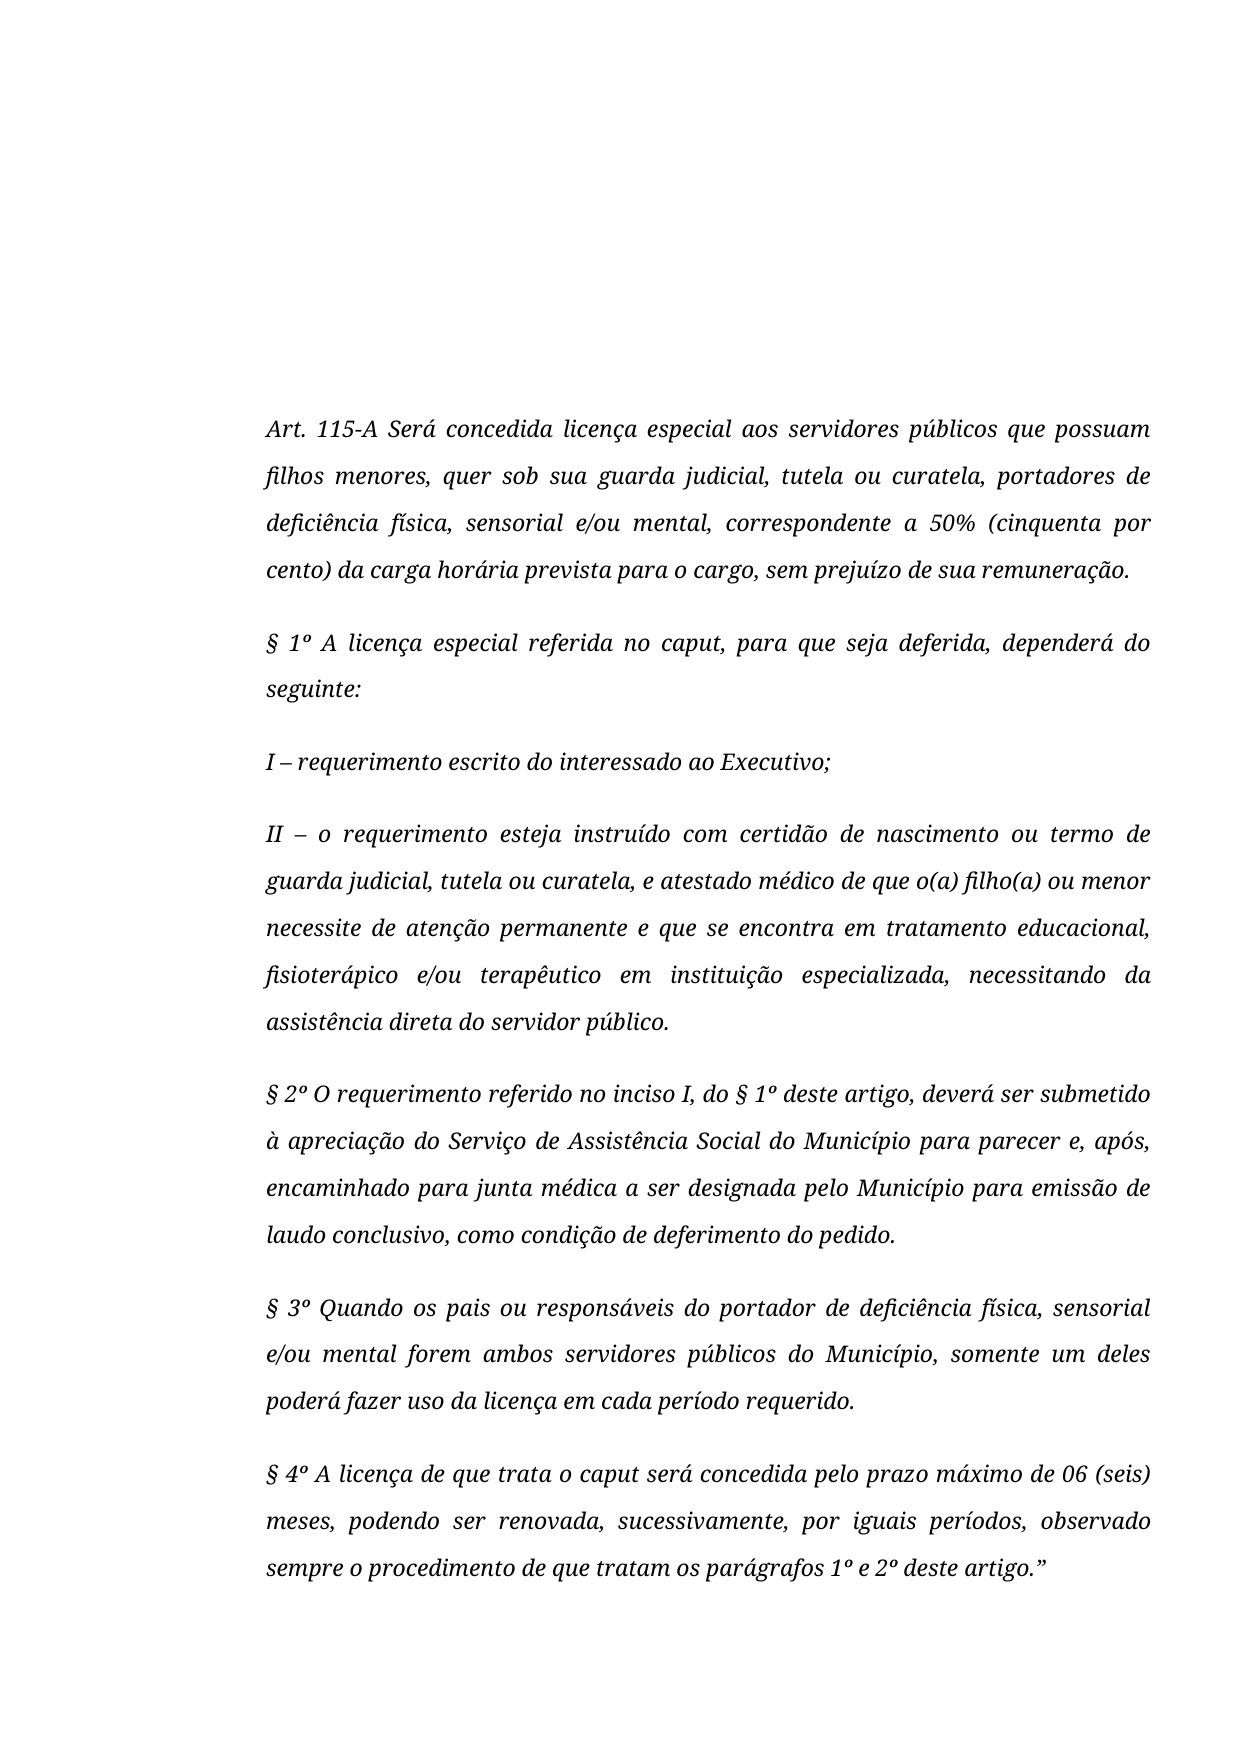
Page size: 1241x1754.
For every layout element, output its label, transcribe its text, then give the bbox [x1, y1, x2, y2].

text Art. 115-A Será concedida licença especial aos servidores públicos que possuam filhos menores, quer sob sua guarda judicial, tutela ou curatela, portadores de deficiência física, sensorial e/ou mental, correspondente a 50% (cinquenta por cento) da carga horária prevista para o cargo, sem prejuízo de sua remuneração. [266, 413, 1152, 585]
text § 2º O requerimento referido no inciso I, do § 1º deste artigo, deverá ser submetido à apreciação do Serviço de Assistência Social do Município para parecer e, após, encaminhado para junta médica a ser designada pelo Município para emissão de laudo conclusivo, como condição de deferimento do pedido. [266, 1078, 1152, 1250]
text § 4º A licença de que trata o caput será concedida pelo prazo máximo de 06 (seis) meses, podendo ser renovada, sucessivamente, por iguais períodos, observado sempre o procedimento de que tratam os parágrafos 1º e 2º deste artigo.” [266, 1458, 1152, 1583]
text § 1º A licença especial referida no caput, para que seja deferida, dependerá do seguinte: [266, 627, 1152, 705]
text II – o requerimento esteja instruído com certidão de nascimento ou termo de guarda judicial, tutela ou curatela, e atestado médico de que o(a) filho(a) ou menor necessite de atenção permanente e que se encontra em tratamento educacional, fisioterápico e/ou terapêutico em instituição especializada, necessitando da assistência direta do servidor público. [266, 818, 1152, 1037]
text I – requerimento escrito do interessado ao Executivo; [266, 746, 1152, 777]
text § 3º Quando os pais ou responsáveis do portador de deficiência física, sensorial e/ou mental forem ambos servidores públicos do Município, somente um deles poderá fazer uso da licença em cada período requerido. [266, 1292, 1152, 1417]
